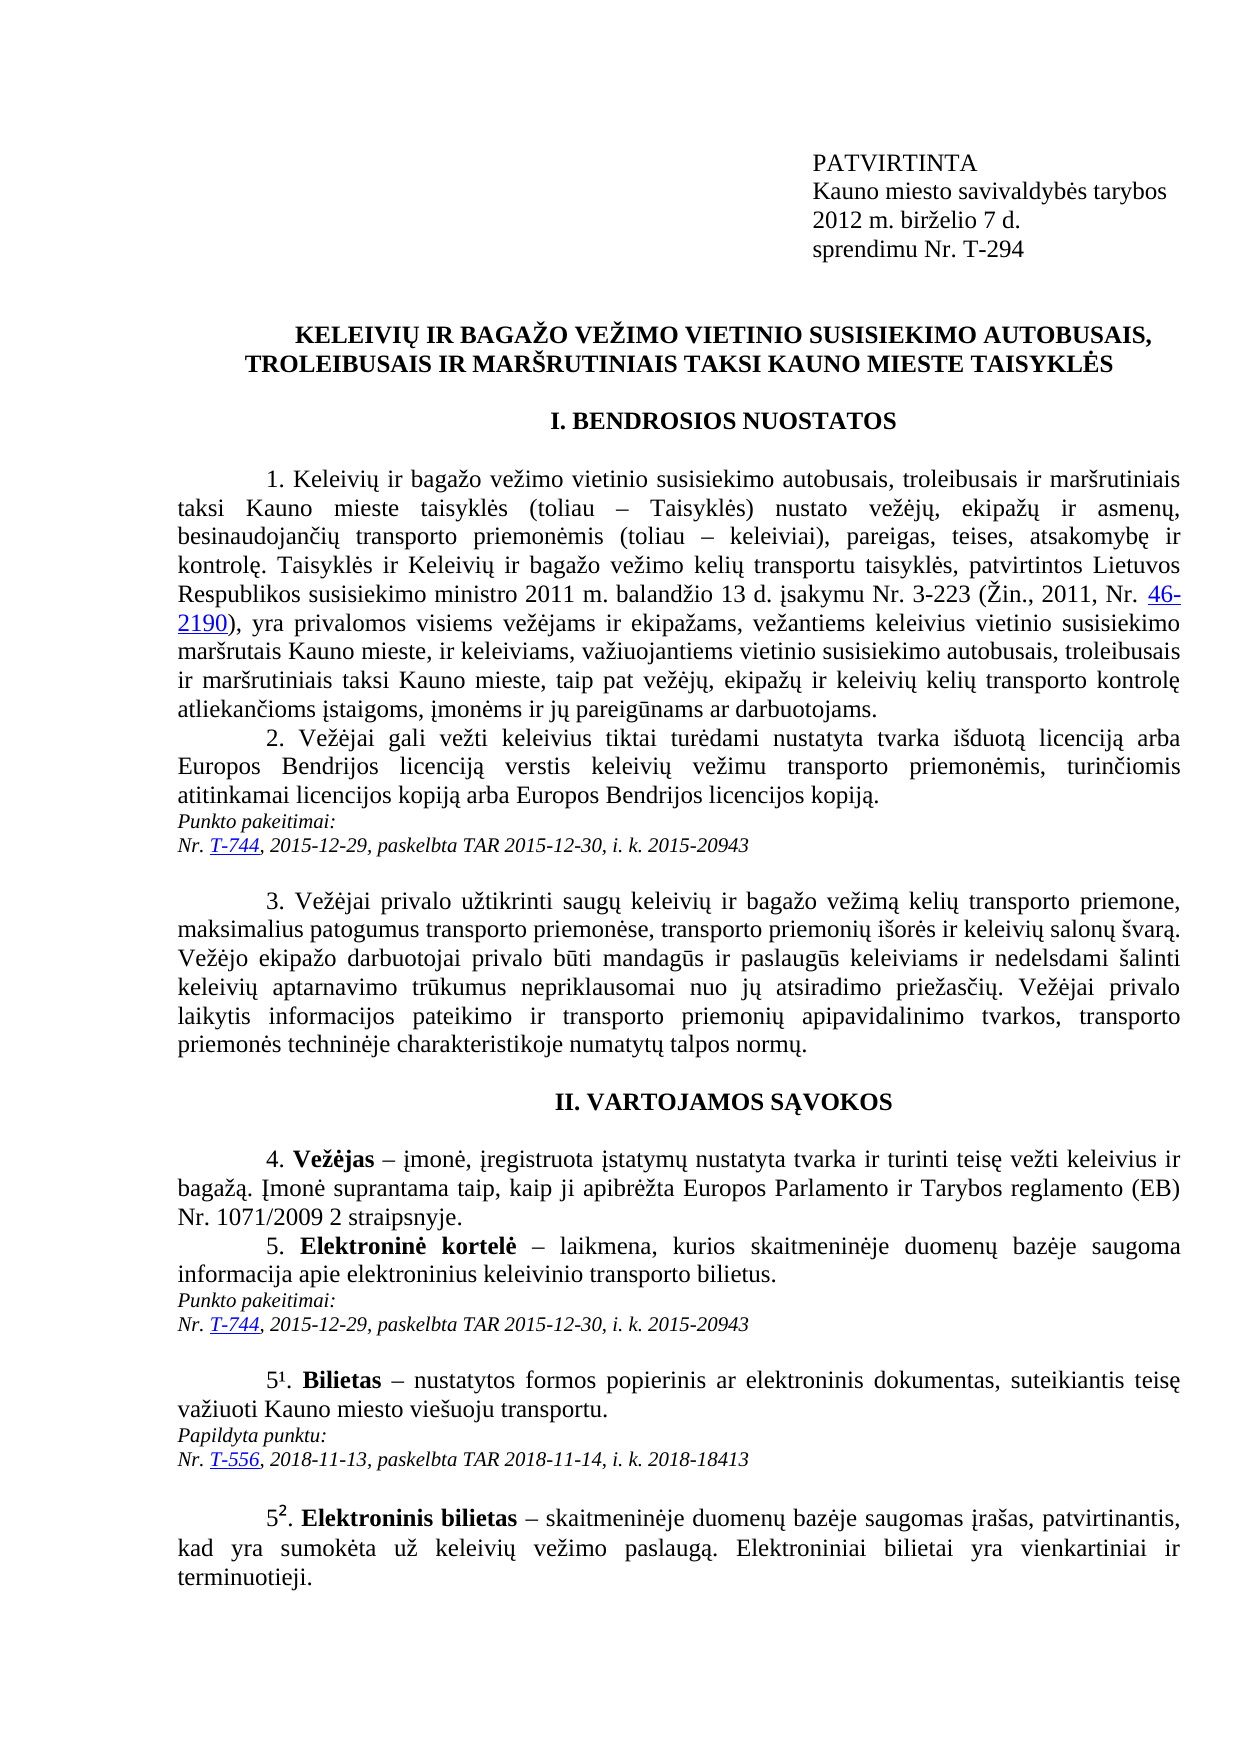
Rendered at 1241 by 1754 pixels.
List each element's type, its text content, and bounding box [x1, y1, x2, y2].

text 2012 m. birželio 7 d. [758, 205, 1181, 234]
text 5¹. Bilietas – nustatytos formos popierinis ar elektroninis dokumentas, suteikiantis teisę važiuoti Kauno miesto viešuoju transportu. [177, 1365, 1181, 1423]
text Nr. T-744, 2015-12-29, paskelbta TAR 2015-12-30, i. k. 2015-20943 [177, 833, 1181, 857]
text I. BENDROSIOS NUOSTATOS [177, 406, 1181, 435]
text 2. Vežėjai gali vežti keleivius tiktai turėdami nustatyta tvarka išduotą licenciją arba Europos Bendrijos licenciją verstis keleivių vežimu transporto priemonėmis, turinčiomis atitinkamai licencijos kopiją arba Europos Bendrijos licencijos kopiją. [177, 723, 1181, 809]
text Nr. T-556, 2018-11-13, paskelbta TAR 2018-11-14, i. k. 2018-18413 [177, 1447, 1181, 1471]
text 5². Elektroninis bilietas – skaitmeninėje duomenų bazėje saugomas įrašas, patvirtinantis, kad yra sumokėta už keleivių vežimo paslaugą. Elektroniniai bilietai yra vienkartiniai ir terminuotieji. [177, 1499, 1181, 1591]
text 5. Elektroninė kortelė – laikmena, kurios skaitmeninėje duomenų bazėje saugoma informacija apie elektroninius keleivinio transporto bilietus. [177, 1231, 1181, 1288]
text 3. Vežėjai privalo užtikrinti saugų keleivių ir bagažo vežimą kelių transporto priemone, maksimalius patogumus transporto priemonėse, transporto priemonių išorės ir keleivių salonų švarą. Vežėjo ekipažo darbuotojai privalo būti mandagūs ir paslaugūs keleiviams ir nedelsdami šalinti keleivių aptarnavimo trūkumus nepriklausomai nuo jų atsiradimo priežasčių. Vežėjai privalo laikytis informacijos pateikimo ir transporto priemonių apipavidalinimo tvarkos, transporto priemonės techninėje charakteristikoje numatytų talpos normų. [177, 886, 1181, 1058]
text 4. Vežėjas – įmonė, įregistruota įstatymų nustatyta tvarka ir turinti teisę vežti keleivius ir bagažą. Įmonė suprantama taip, kaip ji apibrėžta Europos Parlamento ir Tarybos reglamento (EB) Nr. 1071/2009 2 straipsnyje. [177, 1144, 1181, 1231]
text II. VARTOJAMOS SĄVOKOS [177, 1087, 1181, 1116]
text PATVIRTINTA [758, 148, 1181, 176]
text Nr. T-744, 2015-12-29, paskelbta TAR 2015-12-30, i. k. 2015-20943 [177, 1312, 1181, 1336]
text Punkto pakeitimai: [177, 1288, 1181, 1312]
text sprendimu Nr. T-294 [758, 234, 1181, 263]
text KELEIVIŲ IR BAGAŽO VEŽIMO VIETINIO SUSISIEKIMO AUTOBUSAIS, TROLEIBUSAIS IR MARŠRUTINIAIS TAKSI KAUNO MIESTE TAISYKLĖS [177, 320, 1181, 378]
text Punkto pakeitimai: [177, 809, 1181, 833]
text Papildyta punktu: [177, 1423, 1181, 1447]
text Kauno miesto savivaldybės tarybos [758, 176, 1181, 205]
text 1. Keleivių ir bagažo vežimo vietinio susisiekimo autobusais, troleibusais ir maršrutiniais taksi Kauno mieste taisyklės (toliau – Taisyklės) nustato vežėjų, ekipažų ir asmenų, besinaudojančių transporto priemonėmis (toliau – keleiviai), pareigas, teises, atsakomybę ir kontrolę. Taisyklės ir Keleivių ir bagažo vežimo kelių transportu taisyklės, patvirtintos Lietuvos Respublikos susisiekimo ministro 2011 m. balandžio 13 d. įsakymu Nr. 3-223 (Žin., 2011, Nr. 46-2190), yra privalomos visiems vežėjams ir ekipažams, vežantiems keleivius vietinio susisiekimo maršrutais Kauno mieste, ir keleiviams, važiuojantiems vietinio susisiekimo autobusais, troleibusais ir maršrutiniais taksi Kauno mieste, taip pat vežėjų, ekipažų ir keleivių kelių transporto kontrolę atliekančioms įstaigoms, įmonėms ir jų pareigūnams ar darbuotojams. [177, 464, 1181, 723]
